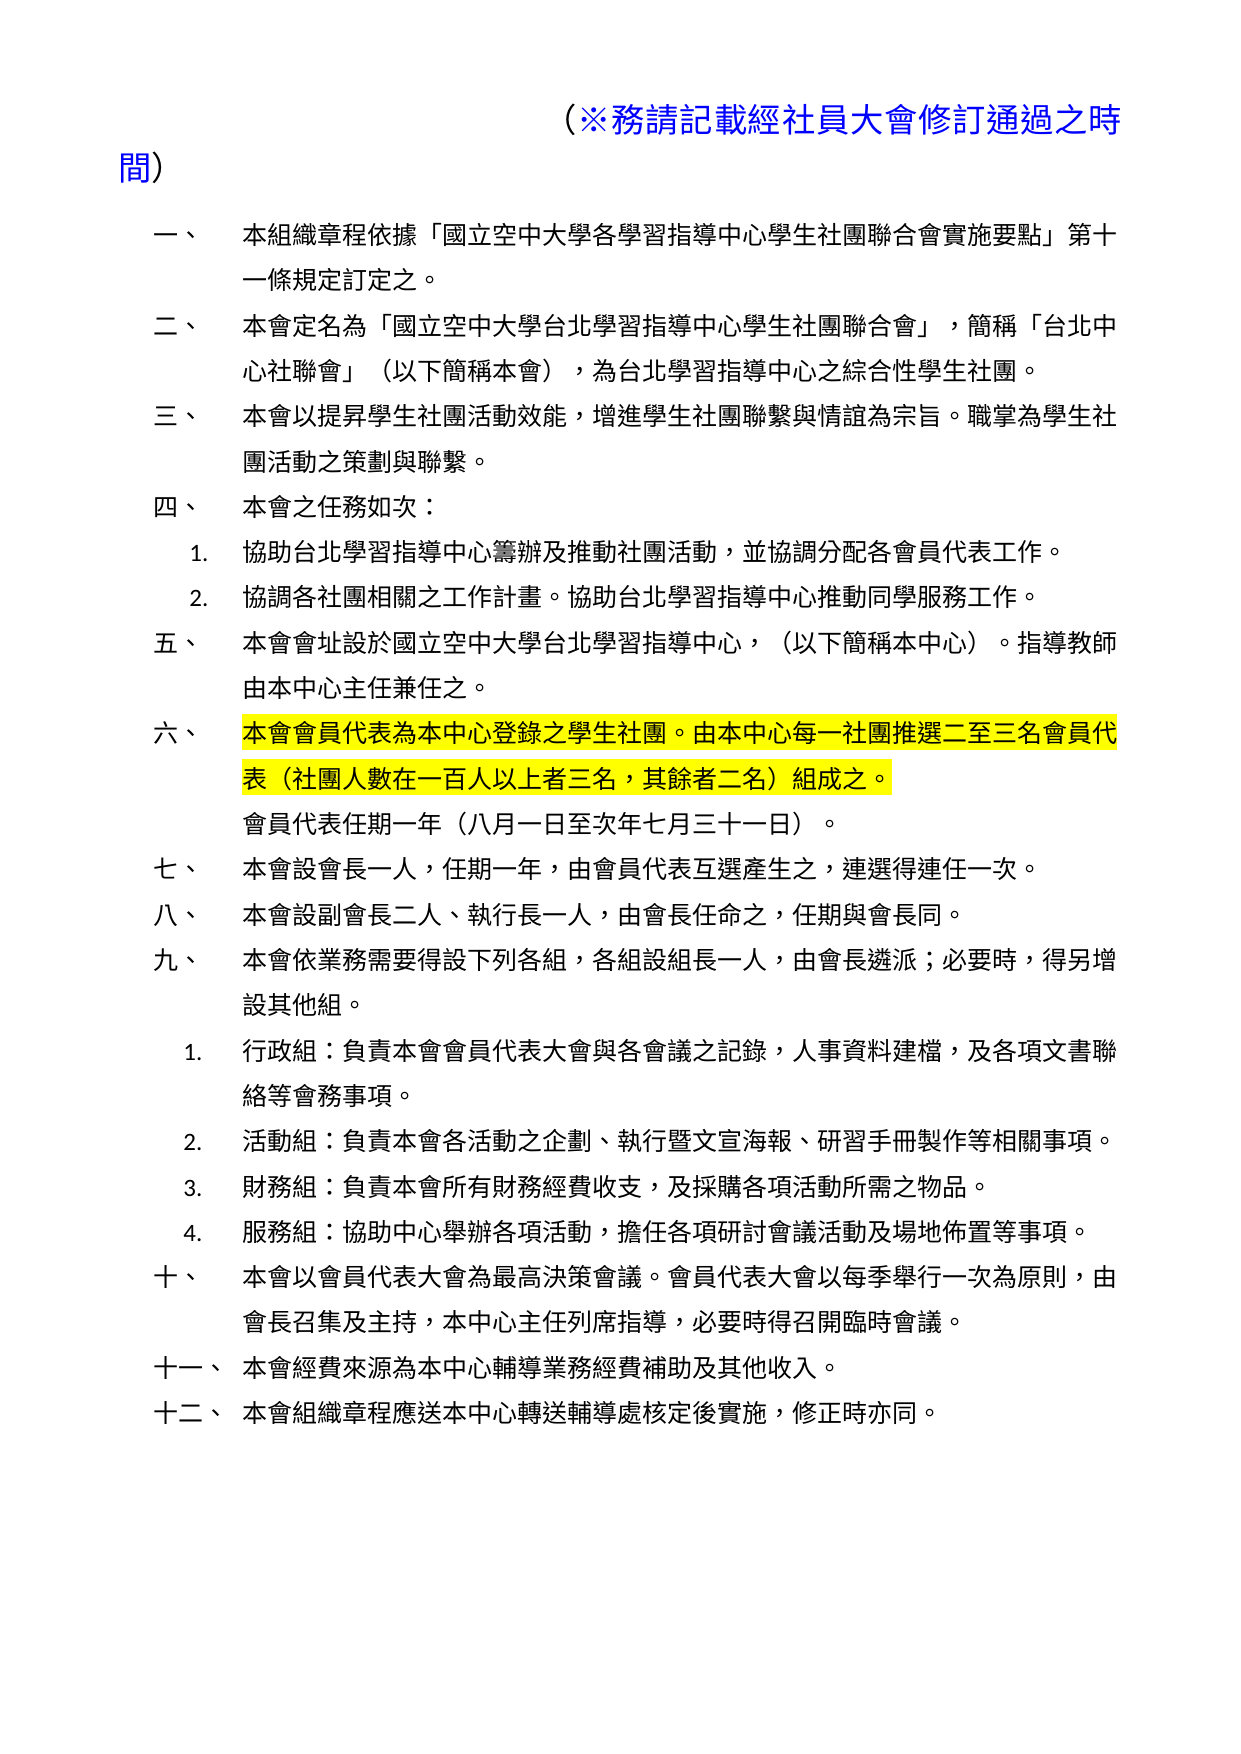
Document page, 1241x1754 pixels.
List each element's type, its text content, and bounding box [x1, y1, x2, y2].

list 本會以提昇學生社團活動效能，增進學生社團聯繫與情誼為宗旨。職掌為學生社團活動之策劃與聯繫。 [154, 397, 1122, 478]
list 活動組：負責本會各活動之企劃、執行暨文宣海報、研習手冊製作等相關事項。 [183, 1122, 1122, 1158]
list 會員代表任期一年（八月一日至次年七月三十一日）。 [154, 804, 1122, 841]
list 本會組織章程應送本中心轉送輔導處核定後實施，修正時亦同。 [154, 1393, 1122, 1430]
list 本組織章程依據「國立空中大學各學習指導中心學生社團聯合會實施要點」第十一條規定訂定之。 [154, 215, 1122, 297]
list 本會以會員代表大會為最高決策會議。會員代表大會以每季舉行一次為原則，由會長召集及主持，本中心主任列席指導，必要時得召開臨時會議。 [154, 1258, 1122, 1339]
list 本會設會長一人，任期一年，由會員代表互選產生之，連選得連任一次。 [154, 850, 1122, 886]
list 行政組：負責本會會員代表大會與各會議之記錄，人事資料建檔，及各項文書聯絡等會務事項。 [183, 1031, 1122, 1113]
list 本會定名為「國立空中大學台北學習指導中心學生社團聯合會」，簡稱「台北中心社聯會」（以下簡稱本會），為台北學習指導中心之綜合性學生社團。 [154, 306, 1122, 388]
list 協助台北學習指導中心籌辦及推動社團活動，並協調分配各會員代表工作。 [189, 533, 1122, 569]
list 財務組：負責本會所有財務經費收支，及採購各項活動所需之物品。 [183, 1167, 1122, 1203]
list 本會依業務需要得設下列各組，各組設組長一人，由會長遴派；必要時，得另增設其他組。 [154, 940, 1122, 1022]
list 本會經費來源為本中心輔導業務經費補助及其他收入。 [154, 1348, 1122, 1384]
list 本會之任務如次： [154, 487, 1122, 523]
list 本會會址設於國立空中大學台北學習指導中心，（以下簡稱本中心）。指導教師由本中心主任兼任之。 [154, 623, 1122, 705]
list 本會會員代表為本中心登錄之學生社團。由本中心每一社團推選二至三名會員代表（社團人數在一百人以上者三名，其餘者二名）組成之。 [154, 714, 1122, 795]
list 本會設副會長二人、執行長一人，由會長任命之，任期與會長同。 [154, 895, 1122, 931]
text （※務請記載經社員大會修訂通過之時間） [118, 94, 1122, 190]
list 服務組：協助中心舉辦各項活動，擔任各項研討會議活動及場地佈置等事項。 [183, 1212, 1122, 1248]
list 協調各社團相關之工作計畫。協助台北學習指導中心推動同學服務工作。 [189, 578, 1122, 614]
